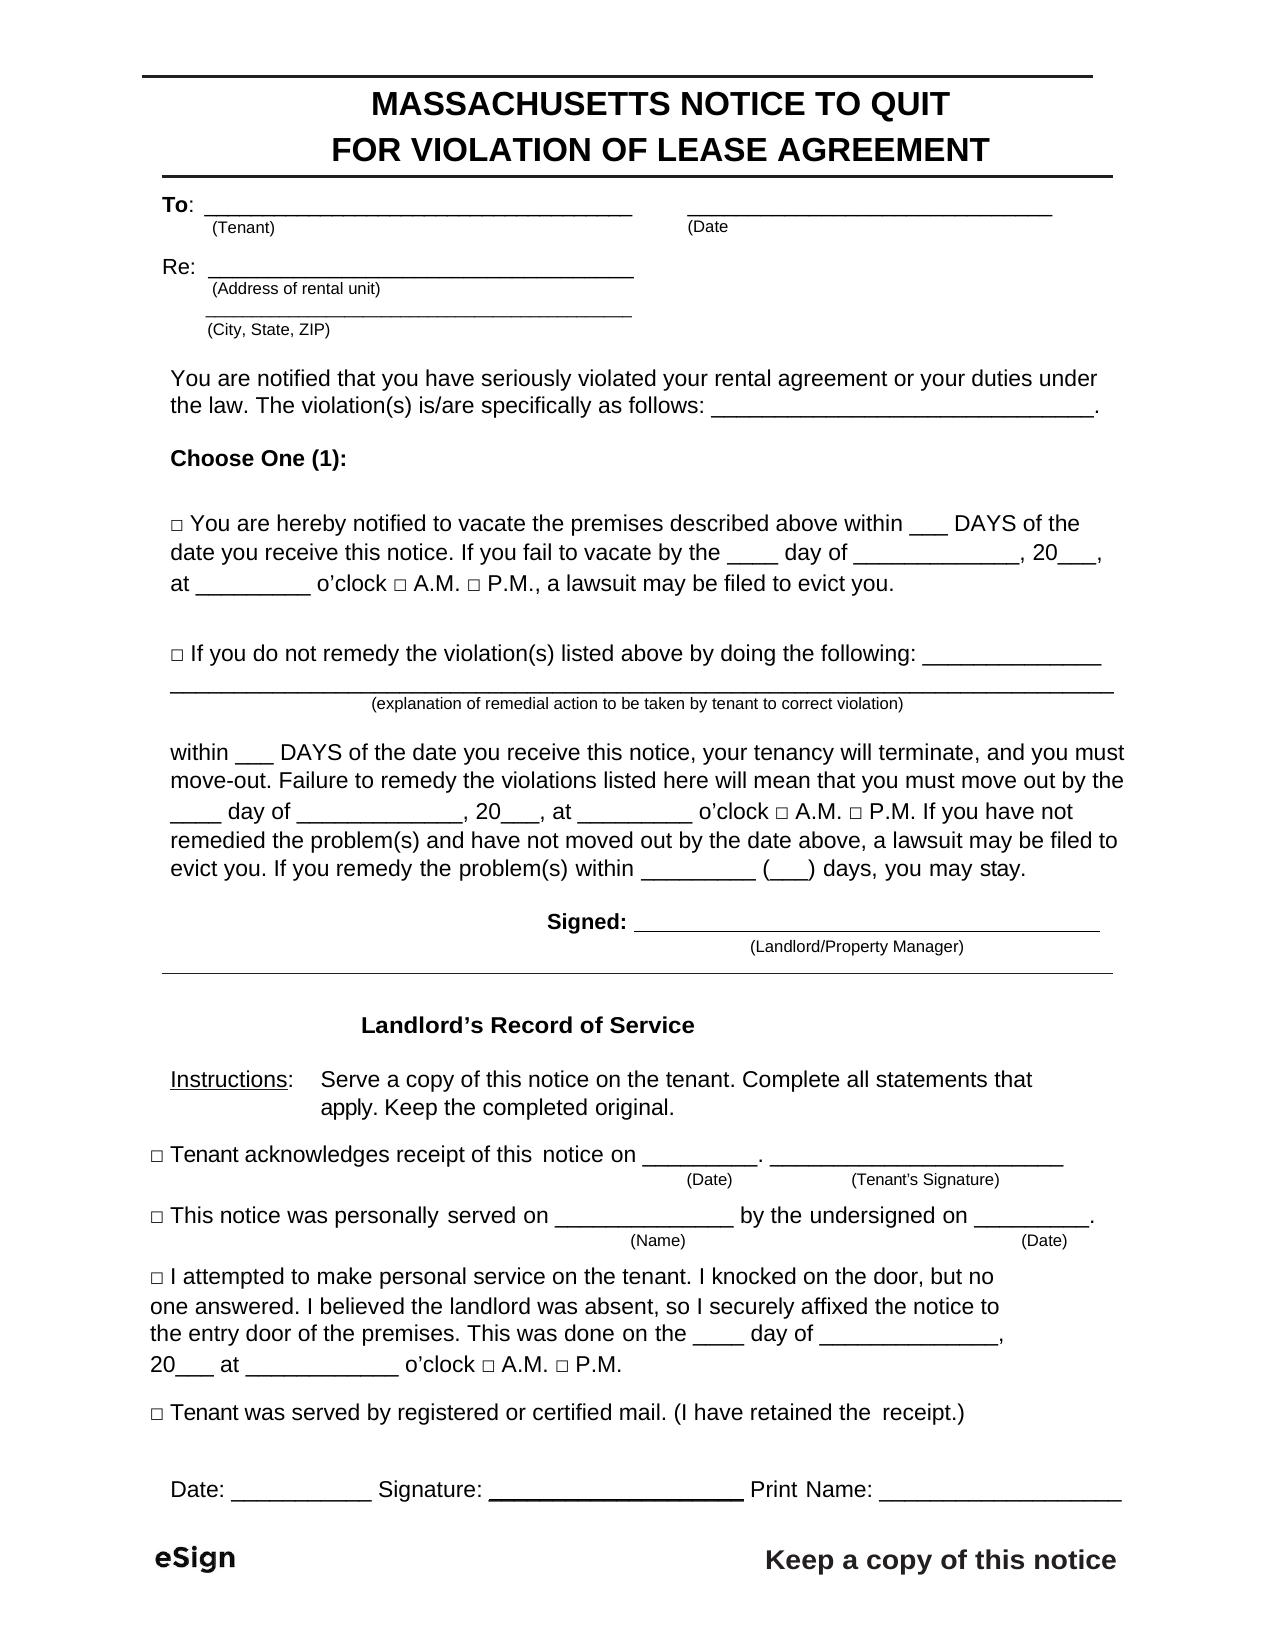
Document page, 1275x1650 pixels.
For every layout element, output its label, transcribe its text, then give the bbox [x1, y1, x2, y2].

text Choose One (1): [170, 445, 1113, 471]
subtitle To: _____________________________________ ______________________________ [162, 194, 1125, 217]
text __________________________________________________________________________ [170, 668, 1125, 695]
text ☐ This notice was personally served on ______________ by the undersigned on _________. [150, 1198, 1106, 1230]
text ______________________________________________ [150, 300, 1125, 318]
text (Date [687, 217, 1125, 236]
text ☐ If you do not remedy the violation(s) listed above by doing the following: ______________ [170, 637, 1125, 668]
text (Tenant) [212, 217, 637, 237]
text Instructions: Serve a copy of this notice on the tenant. Complete all statements that apply. Keep the completed original. [170, 1066, 1072, 1120]
text ☐ You are hereby notified to vacate the premises described above within ___ DAYS of the date you receive this notice. If you fail to vacate by the ____ day of _____________, 20___, at _________ o’clock ☐ A.M. ☐ P.M., a lawsuit may be filed to evict you. [170, 508, 1113, 598]
text Date: ___________ Signature: ____________________ Print Name: ___________________ [170, 1476, 1125, 1503]
text (Landlord/Property Manager) [718, 936, 1125, 956]
text (Address of rental unit) [212, 279, 637, 298]
subtitle Signed: [150, 909, 1099, 934]
text (Date) (Tenant’s Signature) [654, 1169, 1125, 1189]
text within ___ DAYS of the date you receive this notice, your tenancy will terminate, and you must move-out. Failure to remedy the violations listed here will mean that you must move out by the ____ day of _____________, 20___, at _________ o’clock ☐ A.M. ☐ P.M. If you have not remedied the problem(s) and have not moved out by the date above, a lawsuit may be filed to evict you. If you remedy the problem(s) within _________ (___) days, you may stay. [170, 739, 1125, 881]
text You are notified that you have seriously violated your rental agreement or your duties under the law. The violation(s) is/are specifically as follows: ______________________________. [170, 365, 1113, 419]
subtitle Re: ___________________________________ [162, 254, 637, 279]
subtitle Landlord’s Record of Service [150, 1012, 906, 1038]
text FOR VIOLATION OF LEASE AGREEMENT [142, 130, 1125, 168]
text ☐ Tenant was served by registered or certified mail. (I have retained the receipt.) [150, 1396, 1125, 1427]
text (City, State, ZIP) [150, 320, 1125, 339]
text (explanation of remedial action to be taken by tenant to correct violation) [150, 697, 1125, 713]
text (Name) (Date) [565, 1231, 1125, 1250]
text MASSACHUSETTS NOTICE TO QUIT [142, 84, 1125, 122]
text ☐ Tenant acknowledges receipt of this notice on _________. _______________________ [150, 1138, 1100, 1169]
text ☐ I attempted to make personal service on the tenant. I knocked on the door, but no one answered. I believed the landlord was absent, so I securely affixed the notice to the entry door of the premises. This was done on the ____ day of ______________, 20___ at ____________ o’clock ☐ A.M. ☐ P.M. [150, 1260, 1037, 1379]
